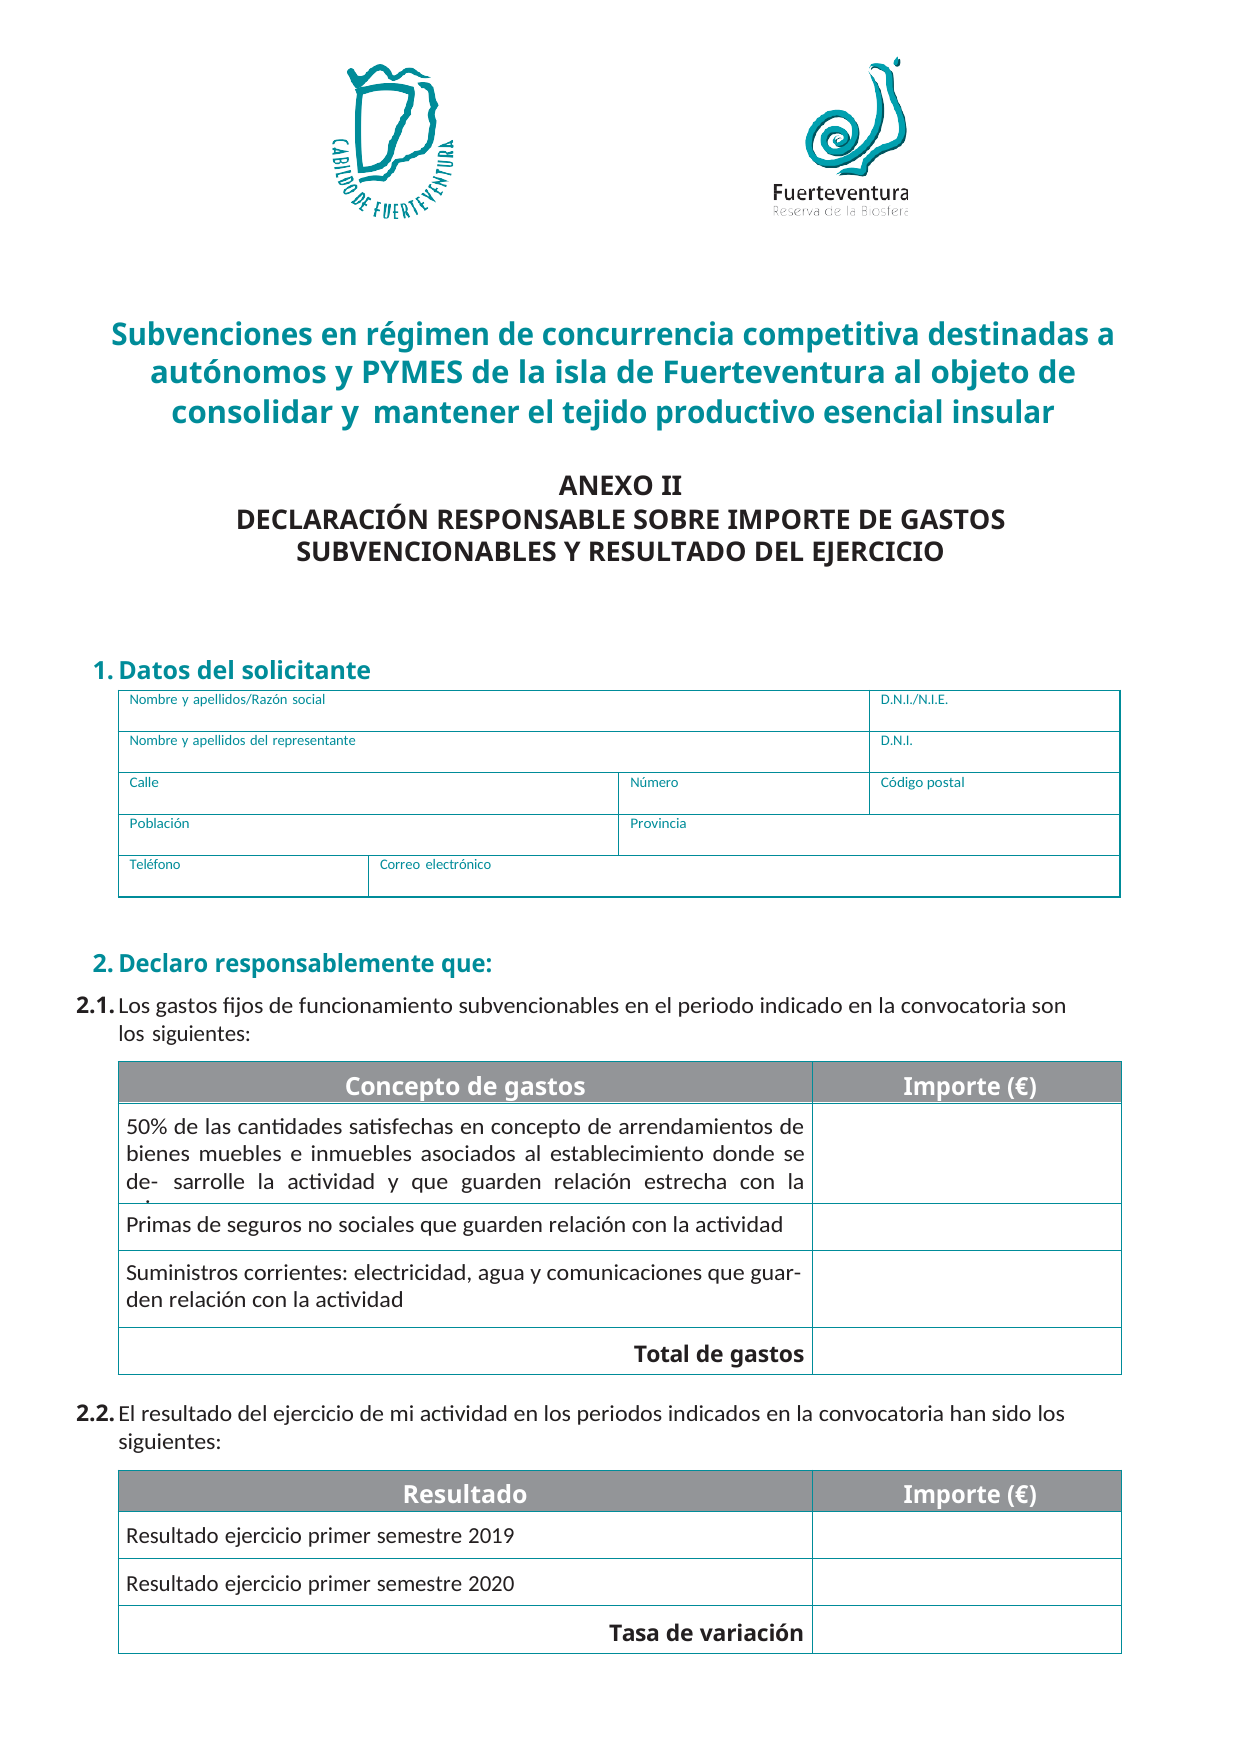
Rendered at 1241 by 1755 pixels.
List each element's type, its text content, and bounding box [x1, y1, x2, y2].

table_header Concepto de gastos [119, 1062, 812, 1102]
table_cell [813, 1606, 1121, 1653]
table_cell [813, 1559, 1121, 1605]
list Los gastos fijos de funcionamiento subvencionables en el periodo indicado en la convocatoria son los siguientes: [106, 991, 1089, 1046]
table_header D.N.I./N.I.E. [870, 691, 1119, 731]
list Declaro responsablemente que: [92, 946, 1134, 980]
table_cell [813, 1328, 1121, 1374]
table_cell Población [119, 815, 618, 855]
table_cell Primas de seguros no sociales que guarden relación con la actividad [119, 1204, 812, 1250]
table_header Importe (€) [813, 1062, 1121, 1102]
list El resultado del ejercicio de mi actividad en los periodos indicados en la convocatoria han sido los siguientes: [106, 1400, 1088, 1455]
table_header Resultado [119, 1471, 812, 1511]
table_cell Provincia [619, 815, 1119, 855]
table_cell Total de gastos [119, 1328, 812, 1374]
table_cell [813, 1104, 1121, 1203]
table_cell Resultado ejercicio primer semestre 2019 [119, 1512, 812, 1558]
list Datos del solicitante [92, 652, 1134, 686]
table_cell Suministros corrientes: electricidad, agua y comunicaciones que guar- den relación con la actividad [119, 1251, 812, 1327]
table_cell Tasa de variación [119, 1606, 812, 1653]
table_cell Código postal [870, 773, 1119, 814]
text DECLARACIÓN RESPONSABLE SOBRE IMPORTE DE GASTOS SUBVENCIONABLES Y RESULTADO DEL EJERCICIO [121, 503, 1119, 568]
subtitle Subvenciones en régimen de concurrencia competitiva destinadas a autónomos y PYMES de la isla de Fuerteventura al objeto de consolidar y mantener el tejido productivo esencial insular [106, 313, 1119, 433]
table_cell 50% de las cantidades satisfechas en concepto de arrendamientos de bienes muebles e inmuebles asociados al establecimiento donde se de- sarrolle la actividad y que guarden relación estrecha con la misma [119, 1104, 812, 1203]
table_cell Resultado ejercicio primer semestre 2020 [119, 1559, 812, 1605]
table_cell Correo electrónico [369, 856, 1119, 896]
table_cell Número [619, 773, 869, 814]
subtitle ANEXO II [106, 469, 1134, 502]
table_cell [813, 1512, 1121, 1558]
table_header Importe (€) [813, 1471, 1121, 1511]
table_cell [813, 1204, 1121, 1250]
table_cell Teléfono [119, 856, 368, 896]
table_header Nombre y apellidos/Razón social [119, 691, 869, 731]
table_cell Nombre y apellidos del representante [119, 732, 869, 772]
table_cell D.N.I. [870, 732, 1119, 772]
table_cell Calle [119, 773, 618, 814]
table_cell [813, 1251, 1121, 1327]
